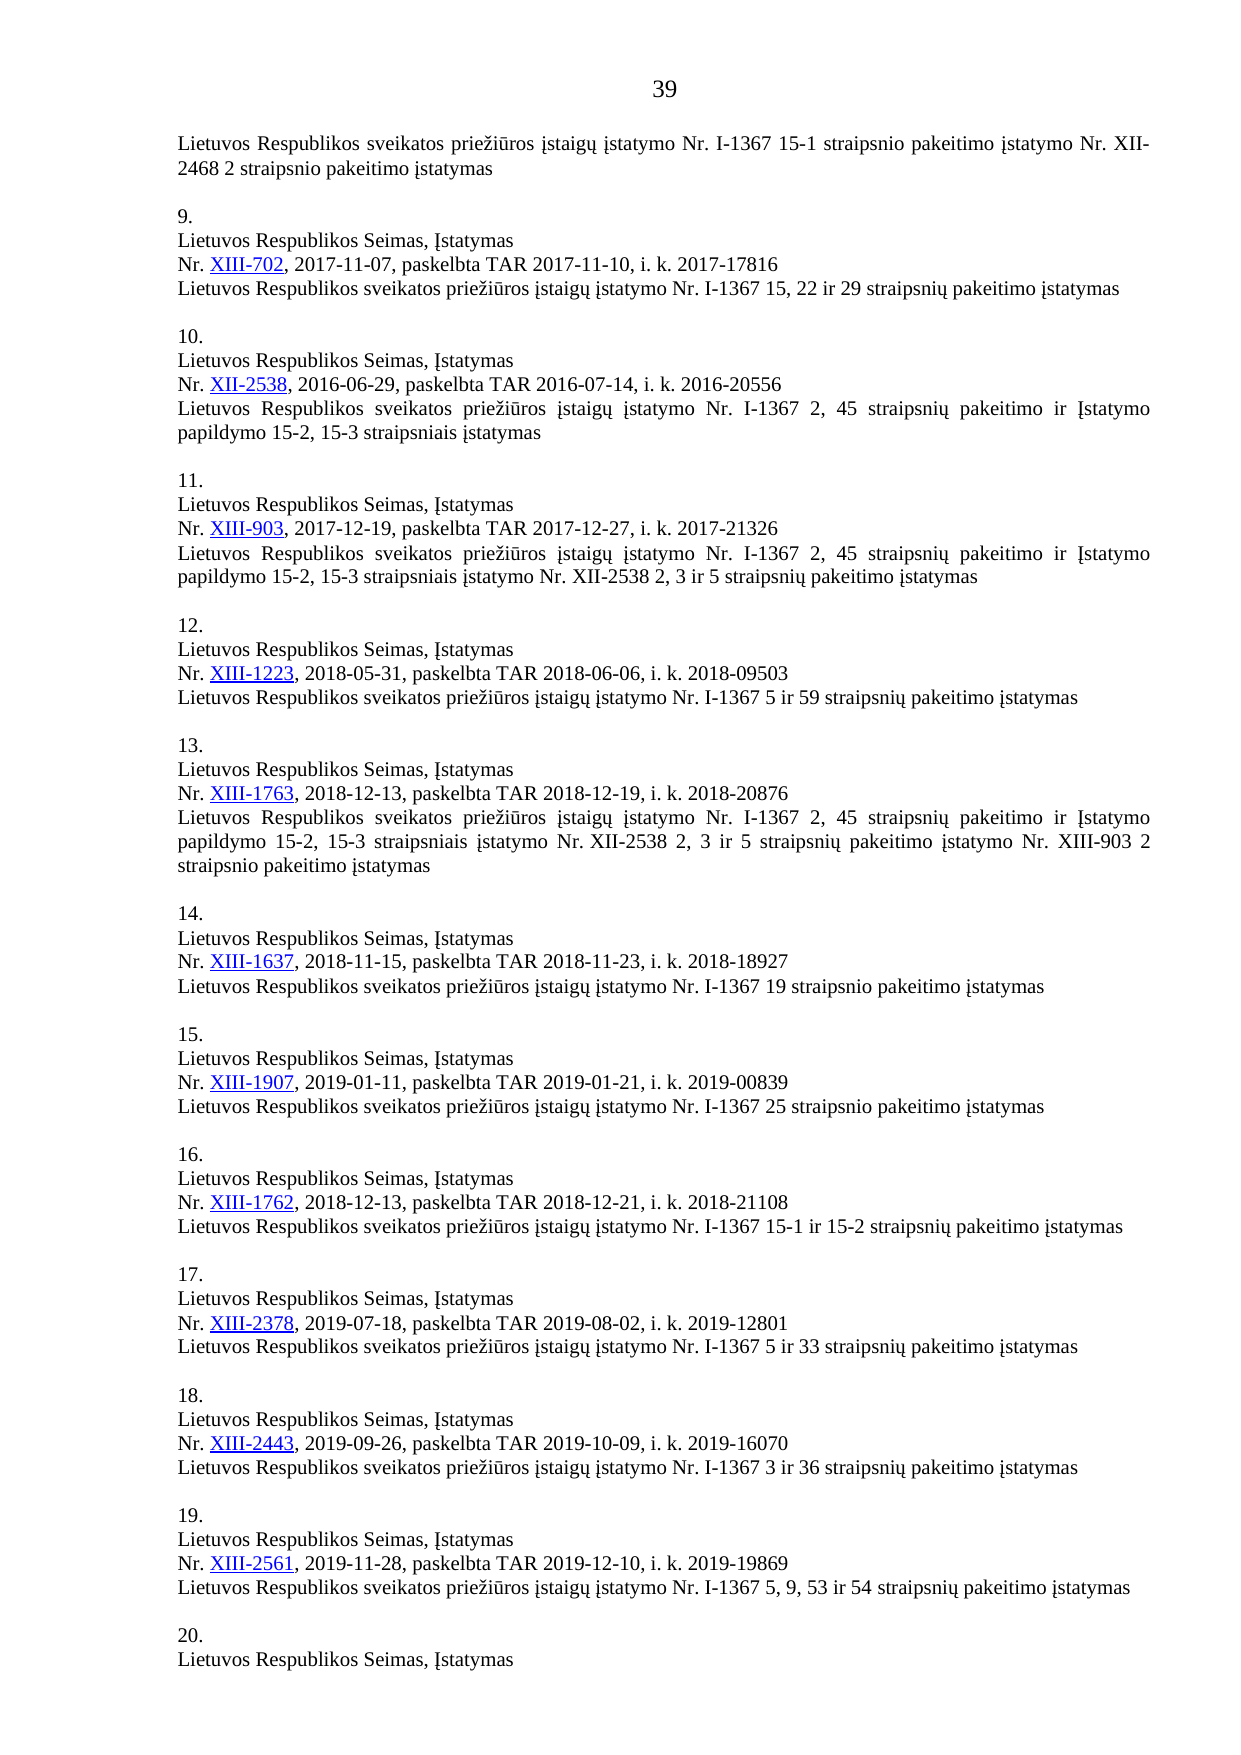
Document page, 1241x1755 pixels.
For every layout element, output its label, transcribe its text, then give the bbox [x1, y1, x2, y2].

text Lietuvos Respublikos Seimas, Įstatymas [177, 1166, 1152, 1190]
text 18. [177, 1383, 1152, 1407]
text Lietuvos Respublikos sveikatos priežiūros įstaigų įstatymo Nr. I-1367 2, 45 straipsnių pakeitimo ir Įstatymo papildymo 15-2, 15-3 straipsniais įstatymo Nr. XII-2538 2, 3 ir 5 straipsnių pakeitimo įstatymas [177, 540, 1152, 588]
text 17. [177, 1262, 1152, 1286]
text Lietuvos Respublikos Seimas, Įstatymas [177, 925, 1152, 949]
text 14. [177, 901, 1152, 925]
text Lietuvos Respublikos sveikatos priežiūros įstaigų įstatymo Nr. I-1367 15-1 straipsnio pakeitimo įstatymo Nr. XII-2468 2 straipsnio pakeitimo įstatymas [177, 131, 1152, 179]
text Lietuvos Respublikos sveikatos priežiūros įstaigų įstatymo Nr. I-1367 3 ir 36 straipsnių pakeitimo įstatymas [177, 1455, 1152, 1479]
text Lietuvos Respublikos sveikatos priežiūros įstaigų įstatymo Nr. I-1367 25 straipsnio pakeitimo įstatymas [177, 1094, 1152, 1118]
text Lietuvos Respublikos Seimas, Įstatymas [177, 1046, 1152, 1070]
text Lietuvos Respublikos Seimas, Įstatymas [177, 1407, 1152, 1431]
text Lietuvos Respublikos sveikatos priežiūros įstaigų įstatymo Nr. I-1367 5 ir 59 straipsnių pakeitimo įstatymas [177, 685, 1152, 709]
text Nr. XIII-1763, 2018-12-13, paskelbta TAR 2018-12-19, i. k. 2018-20876 [177, 781, 1152, 805]
text Lietuvos Respublikos Seimas, Įstatymas [177, 1527, 1152, 1551]
text Nr. XIII-702, 2017-11-07, paskelbta TAR 2017-11-10, i. k. 2017-17816 [177, 252, 1152, 276]
text 13. [177, 733, 1152, 757]
text Lietuvos Respublikos Seimas, Įstatymas [177, 1647, 1152, 1671]
text Lietuvos Respublikos sveikatos priežiūros įstaigų įstatymo Nr. I-1367 15, 22 ir 29 straipsnių pakeitimo įstatymas [177, 276, 1152, 300]
text Lietuvos Respublikos sveikatos priežiūros įstaigų įstatymo Nr. I-1367 2, 45 straipsnių pakeitimo ir Įstatymo papildymo 15-2, 15-3 straipsniais įstatymo Nr. XII-2538 2, 3 ir 5 straipsnių pakeitimo įstatymo Nr. XIII-903 2 straipsnio pakeitimo įstatymas [177, 805, 1152, 877]
text Nr. XIII-2561, 2019-11-28, paskelbta TAR 2019-12-10, i. k. 2019-19869 [177, 1551, 1152, 1575]
text 19. [177, 1503, 1152, 1527]
text Lietuvos Respublikos Seimas, Įstatymas [177, 1286, 1152, 1310]
text Lietuvos Respublikos sveikatos priežiūros įstaigų įstatymo Nr. I-1367 5 ir 33 straipsnių pakeitimo įstatymas [177, 1334, 1152, 1358]
text Nr. XII-2538, 2016-06-29, paskelbta TAR 2016-07-14, i. k. 2016-20556 [177, 372, 1152, 396]
text Lietuvos Respublikos sveikatos priežiūros įstaigų įstatymo Nr. I-1367 19 straipsnio pakeitimo įstatymas [177, 973, 1152, 998]
text Nr. XIII-903, 2017-12-19, paskelbta TAR 2017-12-27, i. k. 2017-21326 [177, 516, 1152, 540]
text Lietuvos Respublikos Seimas, Įstatymas [177, 637, 1152, 661]
text 20. [177, 1623, 1152, 1647]
text Nr. XIII-1762, 2018-12-13, paskelbta TAR 2018-12-21, i. k. 2018-21108 [177, 1190, 1152, 1214]
text Lietuvos Respublikos Seimas, Įstatymas [177, 228, 1152, 252]
text 11. [177, 468, 1152, 492]
text 10. [177, 324, 1152, 348]
text Nr. XIII-2443, 2019-09-26, paskelbta TAR 2019-10-09, i. k. 2019-16070 [177, 1431, 1152, 1455]
text Lietuvos Respublikos Seimas, Įstatymas [177, 757, 1152, 781]
text 16. [177, 1142, 1152, 1166]
text Lietuvos Respublikos sveikatos priežiūros įstaigų įstatymo Nr. I-1367 5, 9, 53 ir 54 straipsnių pakeitimo įstatymas [177, 1575, 1152, 1599]
text 9. [177, 203, 1152, 228]
text Nr. XIII-1637, 2018-11-15, paskelbta TAR 2018-11-23, i. k. 2018-18927 [177, 949, 1152, 973]
text Nr. XIII-1223, 2018-05-31, paskelbta TAR 2018-06-06, i. k. 2018-09503 [177, 661, 1152, 685]
text Nr. XIII-1907, 2019-01-11, paskelbta TAR 2019-01-21, i. k. 2019-00839 [177, 1070, 1152, 1094]
text 12. [177, 613, 1152, 637]
text Lietuvos Respublikos sveikatos priežiūros įstaigų įstatymo Nr. I-1367 2, 45 straipsnių pakeitimo ir Įstatymo papildymo 15-2, 15-3 straipsniais įstatymas [177, 396, 1152, 444]
text Lietuvos Respublikos sveikatos priežiūros įstaigų įstatymo Nr. I-1367 15-1 ir 15-2 straipsnių pakeitimo įstatymas [177, 1214, 1152, 1238]
text Lietuvos Respublikos Seimas, Įstatymas [177, 492, 1152, 516]
text Nr. XIII-2378, 2019-07-18, paskelbta TAR 2019-08-02, i. k. 2019-12801 [177, 1310, 1152, 1334]
text Lietuvos Respublikos Seimas, Įstatymas [177, 348, 1152, 372]
text 15. [177, 1022, 1152, 1046]
